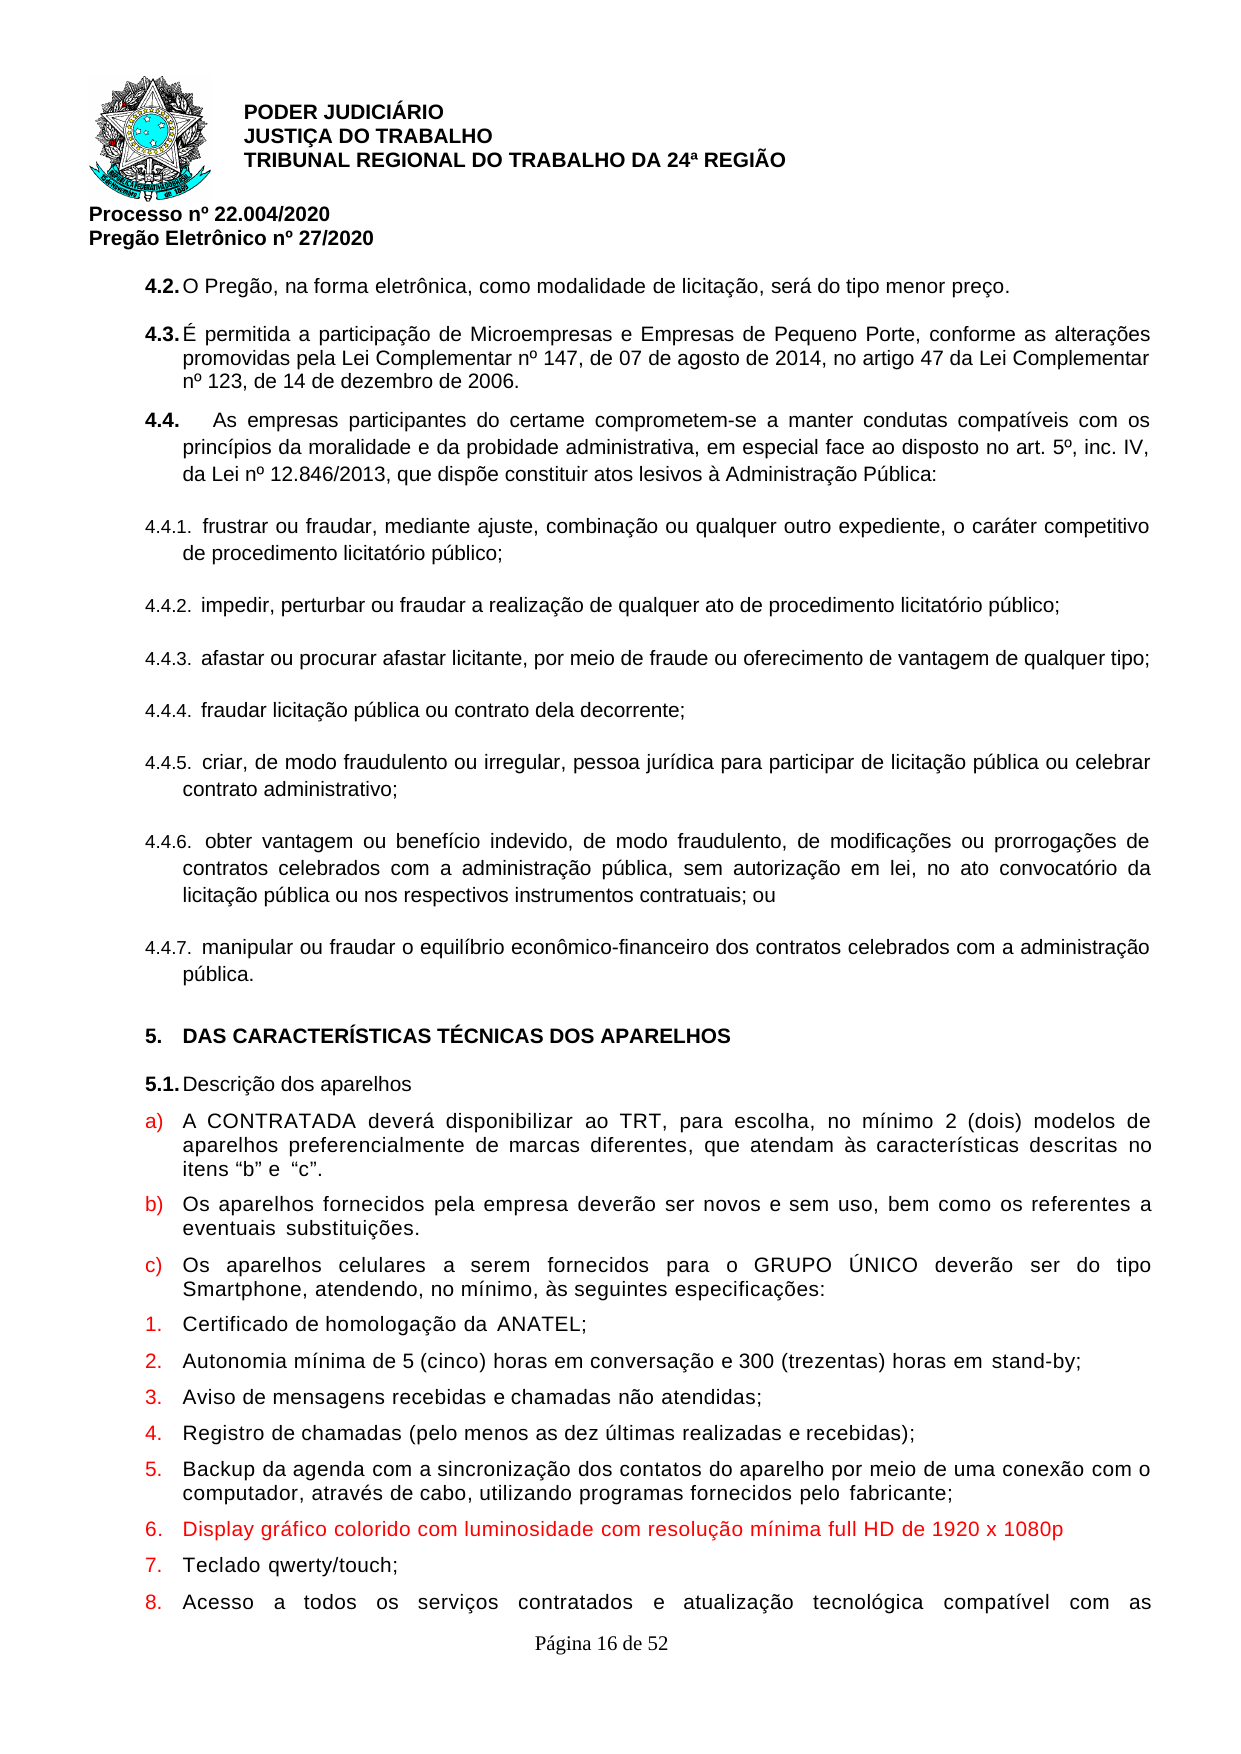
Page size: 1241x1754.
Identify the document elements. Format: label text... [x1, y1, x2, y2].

list Display gráfico colorido com luminosidade com resolução mínima full HD de 1920 x 1080p [145, 1517, 1152, 1541]
list Os aparelhos celulares a serem fornecidos para o GRUPO ÚNICO deverão ser do tipo Smartphone, atendendo, no mínimo, às seguintes especificações: [145, 1252, 1152, 1300]
list DAS CARACTERÍSTICAS TÉCNICAS DOS APARELHOS [145, 1024, 1152, 1048]
subtitle fraudar licitação pública ou contrato dela decorrente; [145, 695, 1152, 722]
list Autonomia mínima de 5 (cinco) horas em conversação e 300 (trezentas) horas em stand-by; [145, 1349, 1152, 1373]
picture [88, 75, 213, 202]
list Backup da agenda com a sincronização dos contatos do aparelho por meio de uma conexão com o computador, através de cabo, utilizando programas fornecidos pelo fabricante; [145, 1458, 1152, 1505]
subtitle criar, de modo fraudulento ou irregular, pessoa jurídica para participar de licitação pública ou celebrar contrato administrativo; [145, 747, 1152, 802]
list Aviso de mensagens recebidas e chamadas não atendidas; [145, 1385, 1152, 1409]
subtitle obter vantagem ou benefício indevido, de modo fraudulento, de modificações ou prorrogações de contratos celebrados com a administração pública, sem autorização em lei, no ato convocatório da licitação pública ou nos respectivos instrumentos contratuais; ou [145, 827, 1152, 908]
list As empresas participantes do certame comprometem-se a manter condutas compatíveis com os princípios da moralidade e da probidade administrativa, em especial face ao disposto no art. 5º, inc. IV, da Lei nº 12.846/2013, que dispõe constituir atos lesivos à Administração Pública: [145, 406, 1152, 487]
list Registro de chamadas (pelo menos as dez últimas realizadas e recebidas); [145, 1421, 1152, 1445]
subtitle impedir, perturbar ou fraudar a realização de qualquer ato de procedimento licitatório público; [145, 591, 1152, 618]
list Acesso a todos os serviços contratados e atualização tecnológica compatível com as [145, 1589, 1152, 1613]
list O Pregão, na forma eletrônica, como modalidade de licitação, será do tipo menor preço. [145, 273, 1152, 297]
list A CONTRATADA deverá disponibilizar ao TRT, para escolha, no mínimo 2 (dois) modelos de aparelhos preferencialmente de marcas diferentes, que atendam às características descritas no itens “b” e “c”. [145, 1109, 1152, 1181]
list Descrição dos aparelhos [145, 1072, 1152, 1096]
subtitle frustrar ou fraudar, mediante ajuste, combinação ou qualquer outro expediente, o caráter competitivo de procedimento licitatório público; [145, 512, 1152, 566]
list É permitida a participação de Microempresas e Empresas de Pequeno Porte, conforme as alterações promovidas pela Lei Complementar nº 147, de 07 de agosto de 2014, no artigo 47 da Lei Complementar nº 123, de 14 de dezembro de 2006. [145, 321, 1152, 393]
subtitle afastar ou procurar afastar licitante, por meio de fraude ou oferecimento de vantagem de qualquer tipo; [145, 643, 1152, 670]
list Certificado de homologação da ANATEL; [145, 1313, 1152, 1336]
list Teclado qwerty/touch; [145, 1554, 1152, 1577]
subtitle manipular ou fraudar o equilíbrio econômico-financeiro dos contratos celebrados com a administração pública. [145, 933, 1152, 987]
list Os aparelhos fornecidos pela empresa deverão ser novos e sem uso, bem como os referentes a eventuais substituições. [145, 1193, 1152, 1240]
